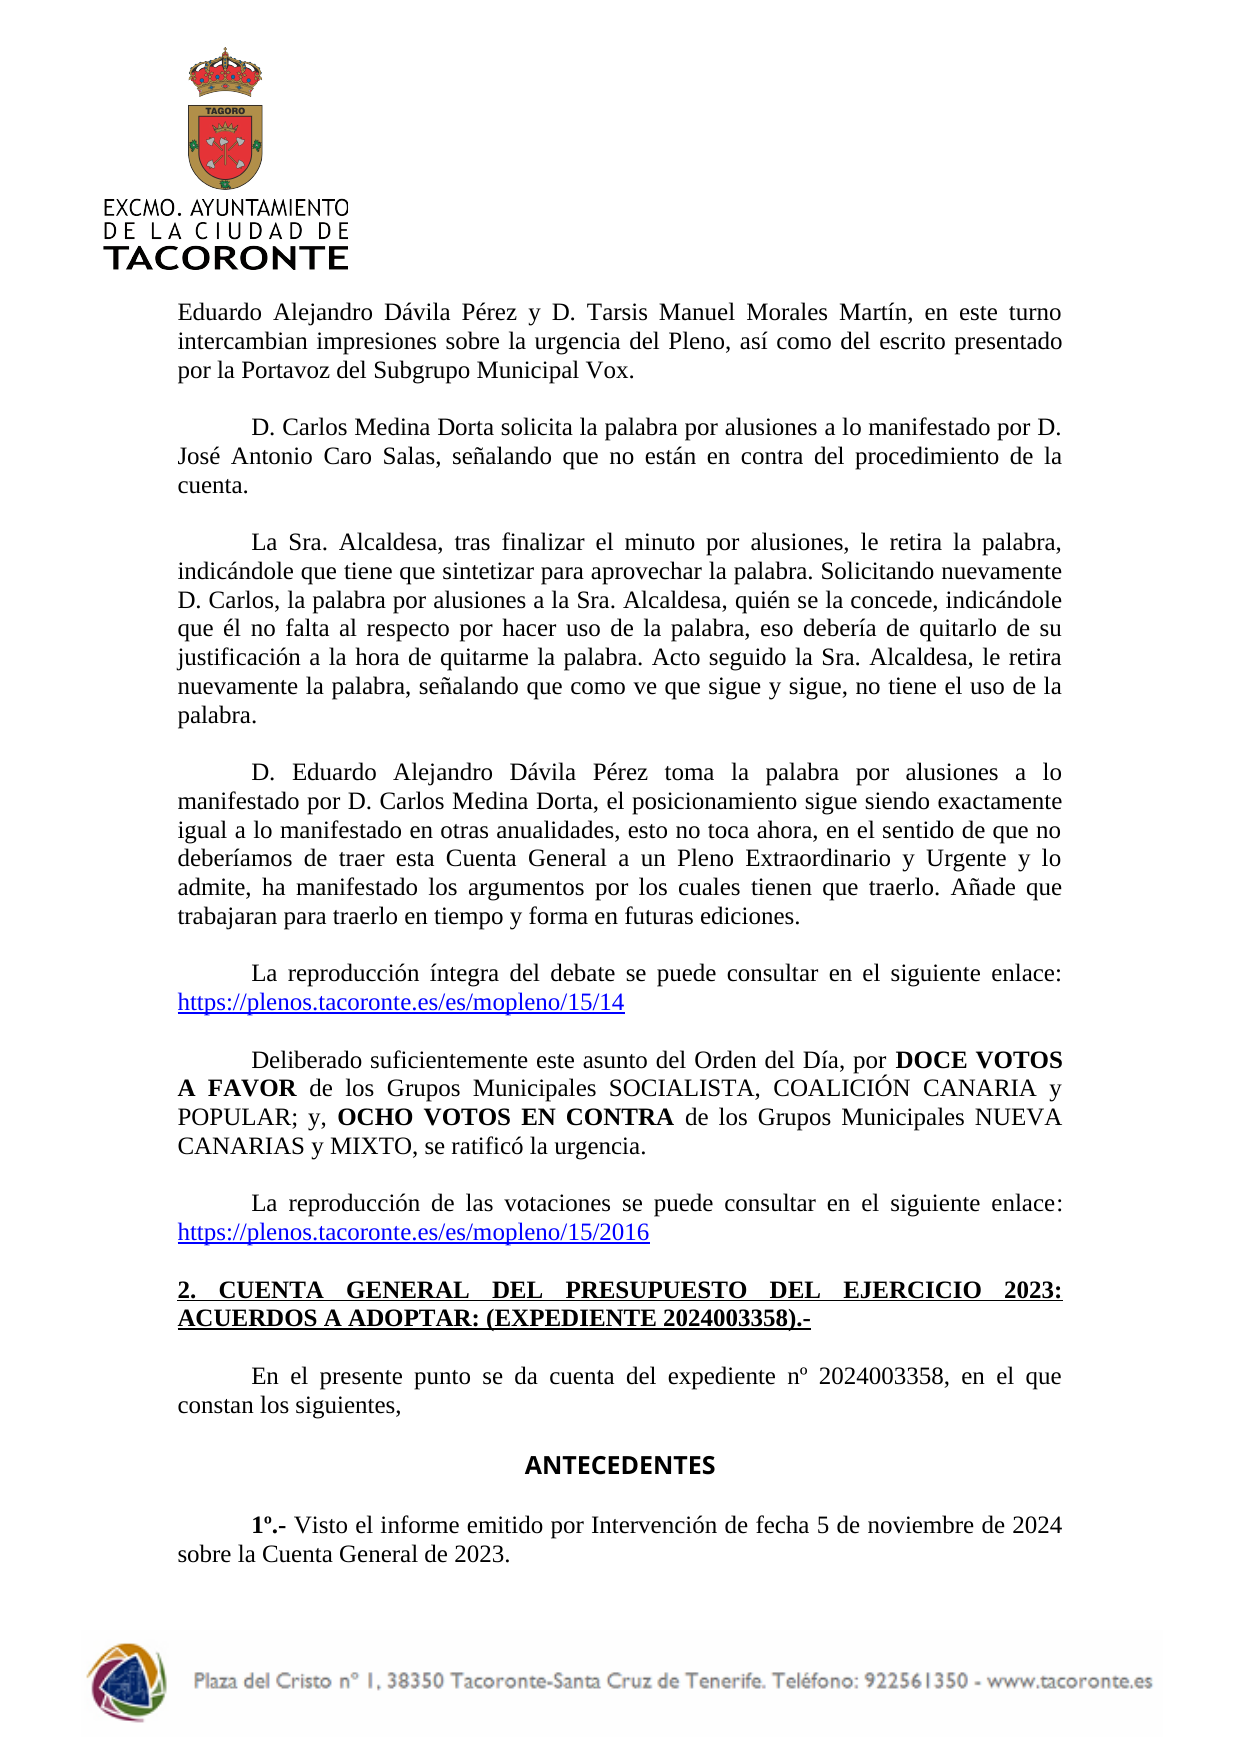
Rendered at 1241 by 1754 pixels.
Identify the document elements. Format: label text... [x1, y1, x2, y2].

text 2. CUENTA GENERAL DEL PRESUPUESTO DEL EJERCICIO 2023: [177, 1275, 1063, 1300]
text La Sra. Alcaldesa, tras finalizar el minuto por alusiones, le retira la palabra, indicándole que tiene que sintetizar para aprovechar la palabra. Solicitando nuevamente D. Carlos, la palabra por alusiones a la Sra. Alcaldesa, quién se la concede, indicándole que él no falta al respecto por hacer uso de la palabra, eso debería de quitarlo de su justificación a la hora de quitarme la palabra. Acto seguido la Sra. Alcaldesa, le retira nuevamente la palabra, señalando que como ve que sigue y sigue, no tiene el uso de la palabra. [177, 527, 1063, 728]
text D. Carlos Medina Dorta solicita la palabra por alusiones a lo manifestado por D. José Antonio Caro Salas, señalando que no están en contra del procedimiento de la cuenta. [177, 412, 1063, 498]
list La reproducción de las votaciones se puede consultar en el siguiente enlace: https://plenos.tacoronte.es/es/mopleno/15/2016 [177, 1188, 1063, 1246]
text ACUERDOS A ADOPTAR: (EXPEDIENTE 2024003358).- [177, 1301, 1063, 1332]
picture [103, 47, 348, 270]
text Deliberado suficientemente este asunto del Orden del Día, por DOCE VOTOS A FAVOR de los Grupos Municipales SOCIALISTA, COALICIÓN CANARIA y POPULAR; y, OCHO VOTOS EN CONTRA de los Grupos Municipales NUEVA CANARIAS y MIXTO, se ratificó la urgencia. [177, 1045, 1063, 1160]
picture [80, 1630, 1163, 1737]
text Eduardo Alejandro Dávila Pérez y D. Tarsis Manuel Morales Martín, en este turno intercambian impresiones sobre la urgencia del Pleno, así como del escrito presentado por la Portavoz del Subgrupo Municipal Vox. [177, 297, 1063, 383]
text ANTECEDENTES [177, 1447, 1063, 1481]
text En el presente punto se da cuenta del expediente nº 2024003358, en el que constan los siguientes, [177, 1361, 1063, 1418]
text La reproducción íntegra del debate se puede consultar en el siguiente enlace: https://plenos.tacoronte.es/es/mopleno/15/14 [177, 958, 1063, 1016]
text D. Eduardo Alejandro Dávila Pérez toma la palabra por alusiones a lo manifestado por D. Carlos Medina Dorta, el posicionamiento sigue siendo exactamente igual a lo manifestado en otras anualidades, esto no toca ahora, en el sentido de que no deberíamos de traer esta Cuenta General a un Pleno Extraordinario y Urgente y lo admite, ha manifestado los argumentos por los cuales tienen que traerlo. Añade que trabajaran para traerlo en tiempo y forma en futuras ediciones. [177, 757, 1063, 930]
text 1º.- Visto el informe emitido por Intervención de fecha 5 de noviembre de 2024 sobre la Cuenta General de 2023. [177, 1510, 1063, 1568]
